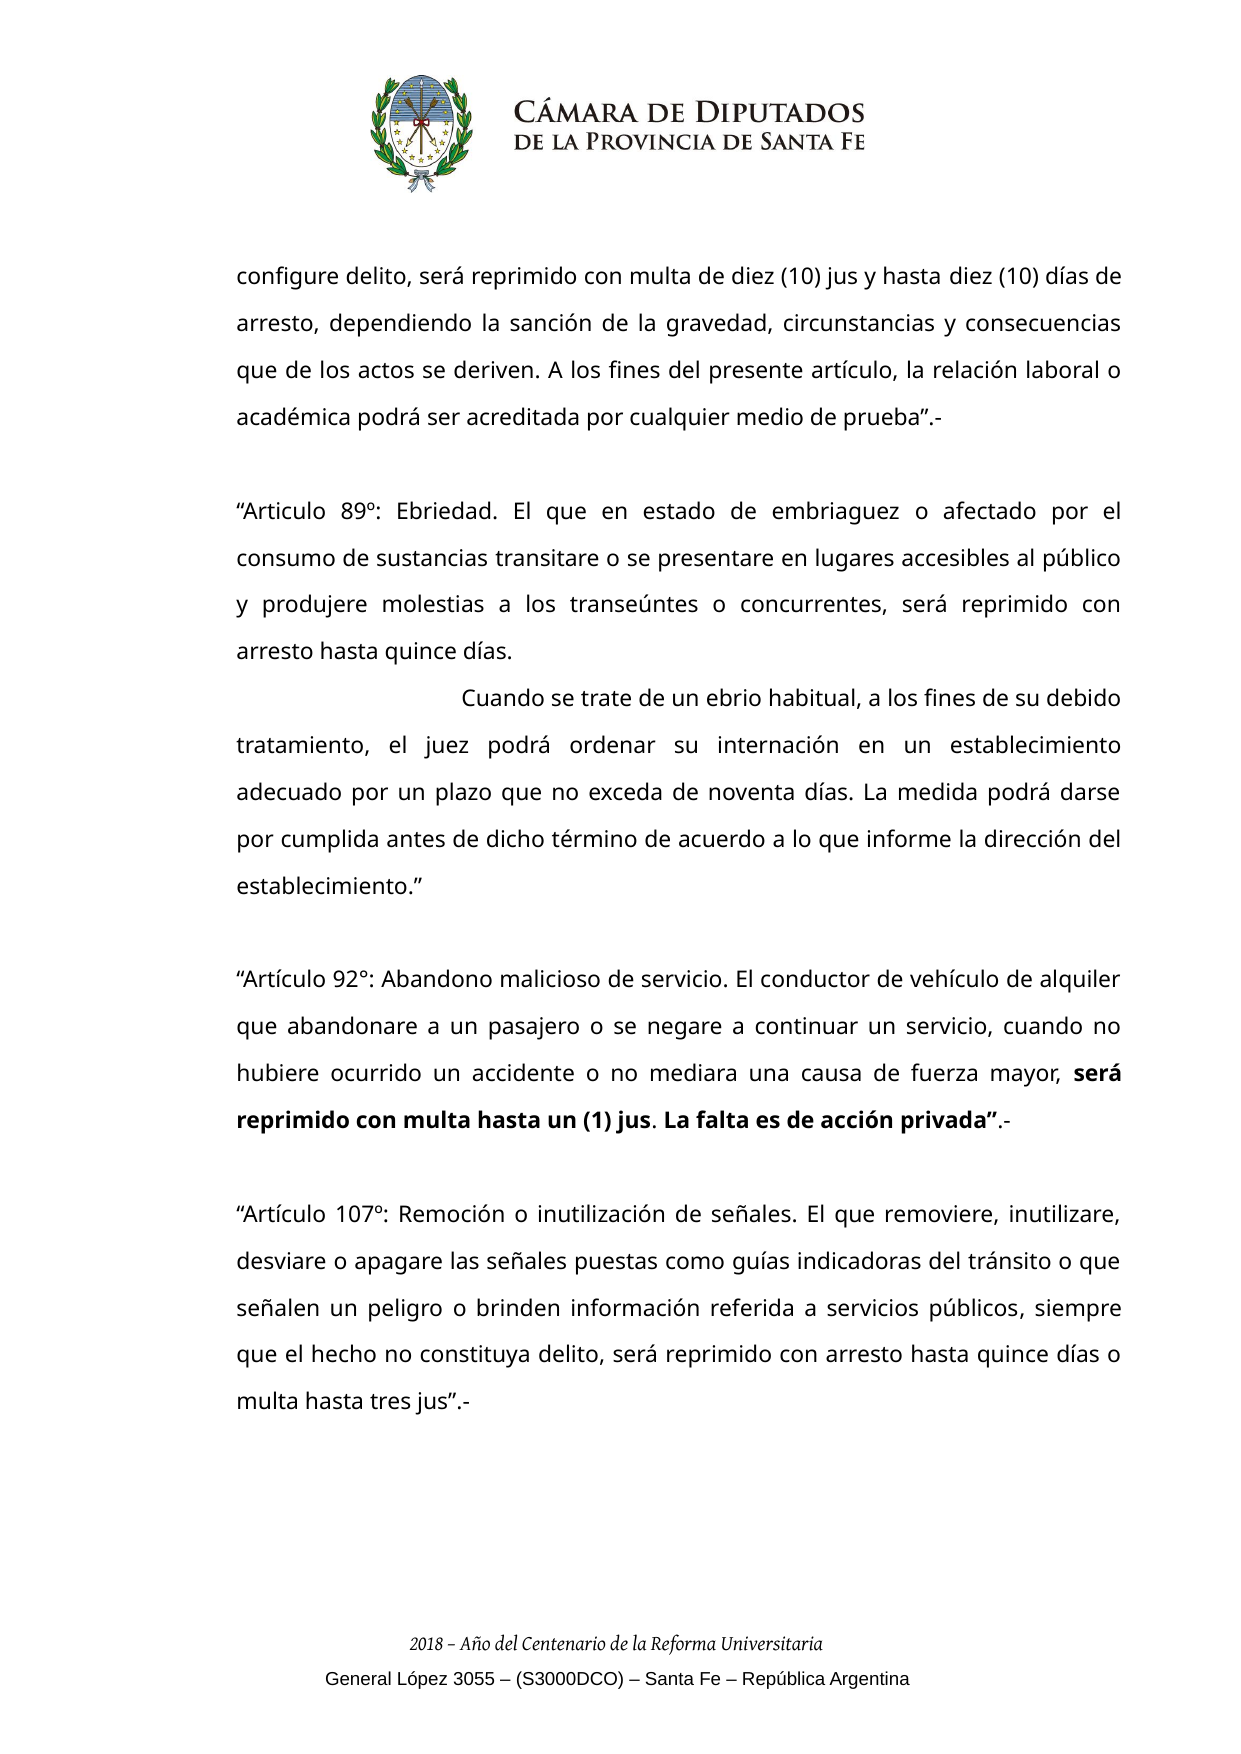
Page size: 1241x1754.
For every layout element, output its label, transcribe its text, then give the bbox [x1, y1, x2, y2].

text Cuando se trate de un ebrio habitual, a los fines de su debido tratamiento, el juez podrá ordenar su internación en un establecimiento adecuado por un plazo que no exceda de noventa días. La medida podrá darse por cumplida antes de dicho término de acuerdo a lo que informe la dirección del establecimiento.” [236, 682, 1122, 901]
picture [370, 75, 865, 197]
text “Artículo 107º: Remoción o inutilización de señales. El que removiere, inutilizare, desviare o apagare las señales puestas como guías indicadoras del tránsito o que señalen un peligro o brinden información referida a servicios públicos, siempre que el hecho no constituya delito, será reprimido con arresto hasta quince días o multa hasta tres jus”.- [236, 1198, 1122, 1416]
text configure delito, será reprimido con multa de diez (10) jus y hasta diez (10) días de arresto, dependiendo la sanción de la gravedad, circunstancias y consecuencias que de los actos se deriven. A los fines del presente artículo, la relación laboral o académica podrá ser acreditada por cualquier medio de prueba”.- [236, 260, 1122, 432]
text “Articulo 89º: Ebriedad. El que en estado de embriaguez o afectado por el consumo de sustancias transitare o se presentare en lugares accesibles al público y produjere molestias a los transeúntes o concurrentes, será reprimido con arresto hasta quince días. [236, 494, 1122, 666]
text “Artículo 92°: Abandono malicioso de servicio. El conductor de vehículo de alquiler que abandonare a un pasajero o se negare a continuar un servicio, cuando no hubiere ocurrido un accidente o no mediara una causa de fuerza mayor, será reprimido con multa hasta un (1) jus. La falta es de acción privada”.- [236, 963, 1122, 1135]
